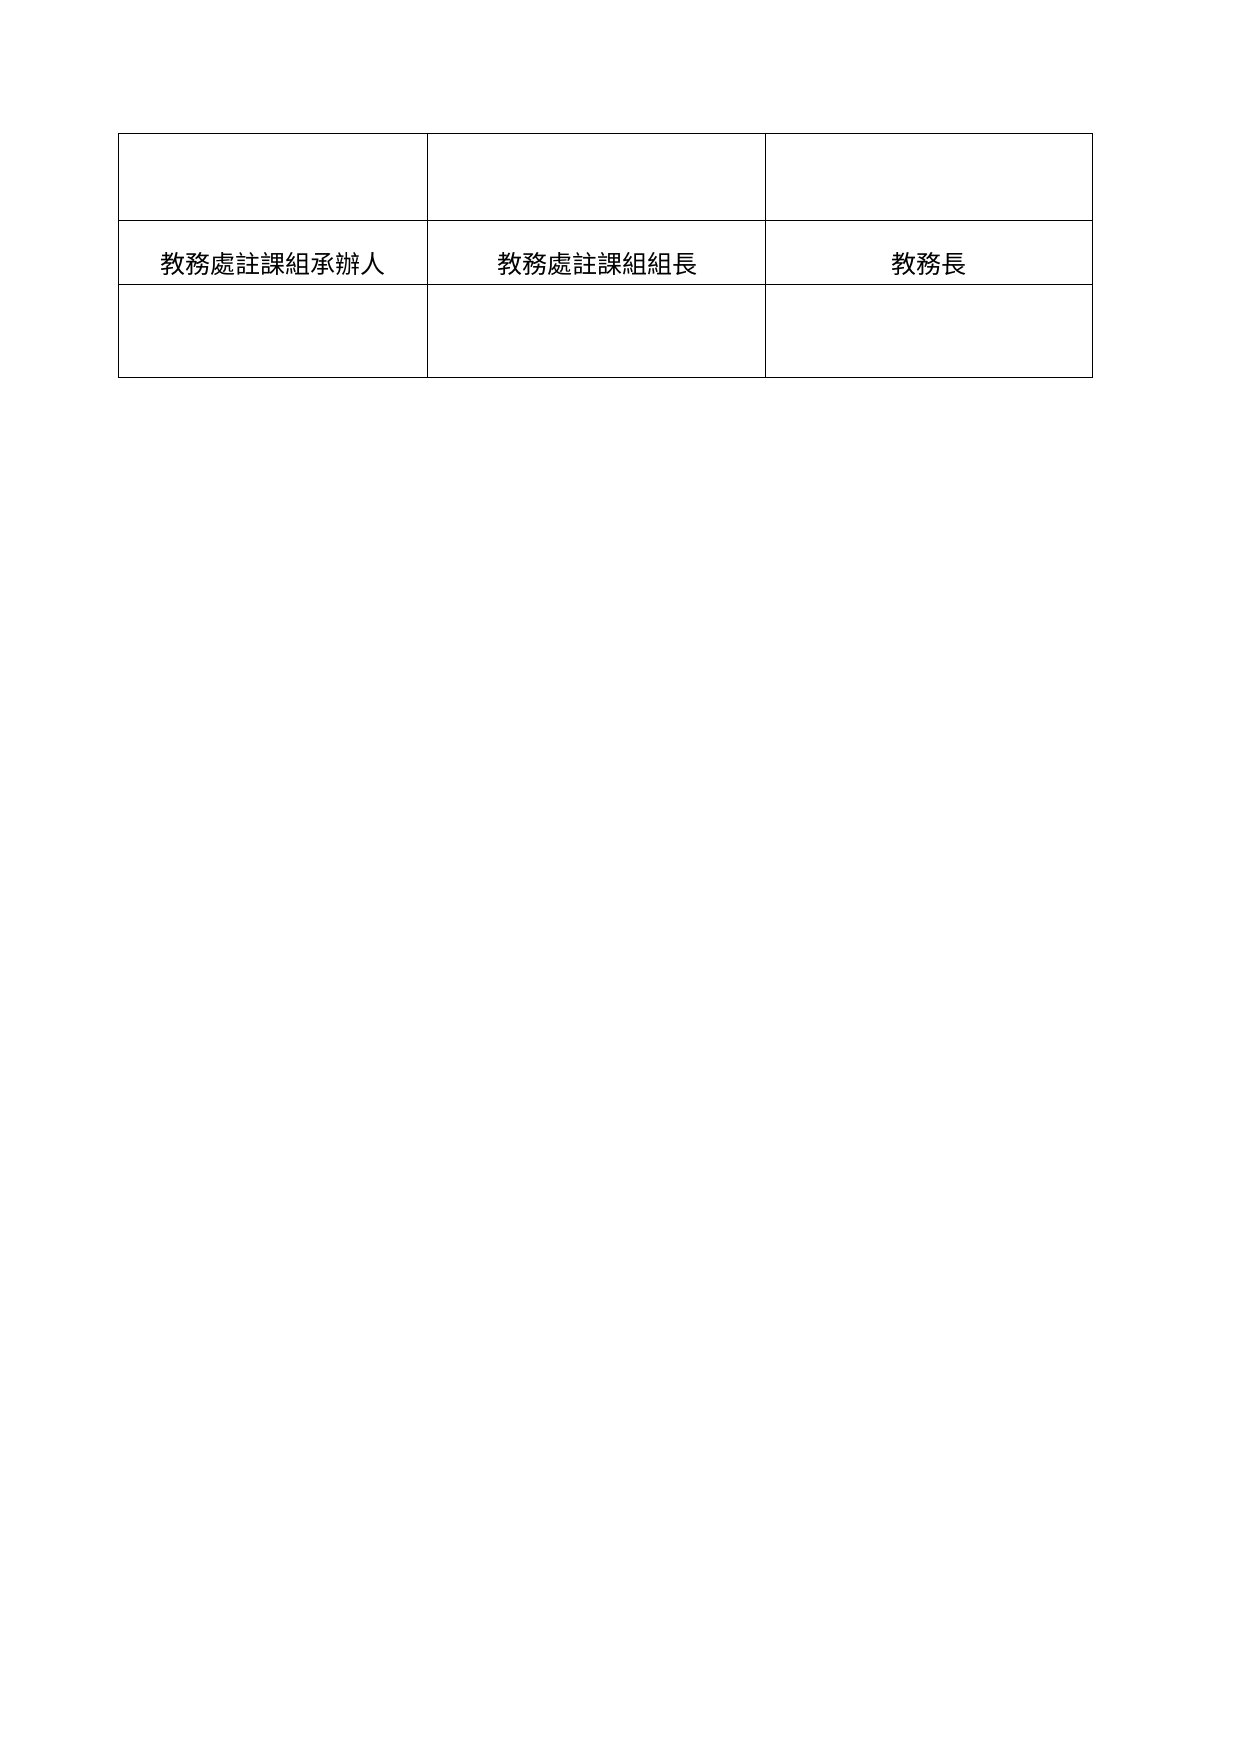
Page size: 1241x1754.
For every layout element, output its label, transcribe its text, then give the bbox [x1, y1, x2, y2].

table_cell [428, 285, 765, 377]
table_cell 教務處註課組承辦人 [119, 221, 427, 283]
table_cell [766, 134, 1092, 220]
table_cell [119, 285, 427, 377]
table_cell [428, 134, 765, 220]
table_cell 教務長 [766, 221, 1092, 283]
table_cell [119, 134, 427, 220]
table_cell 教務處註課組組長 [428, 221, 765, 283]
table_cell [766, 285, 1092, 377]
